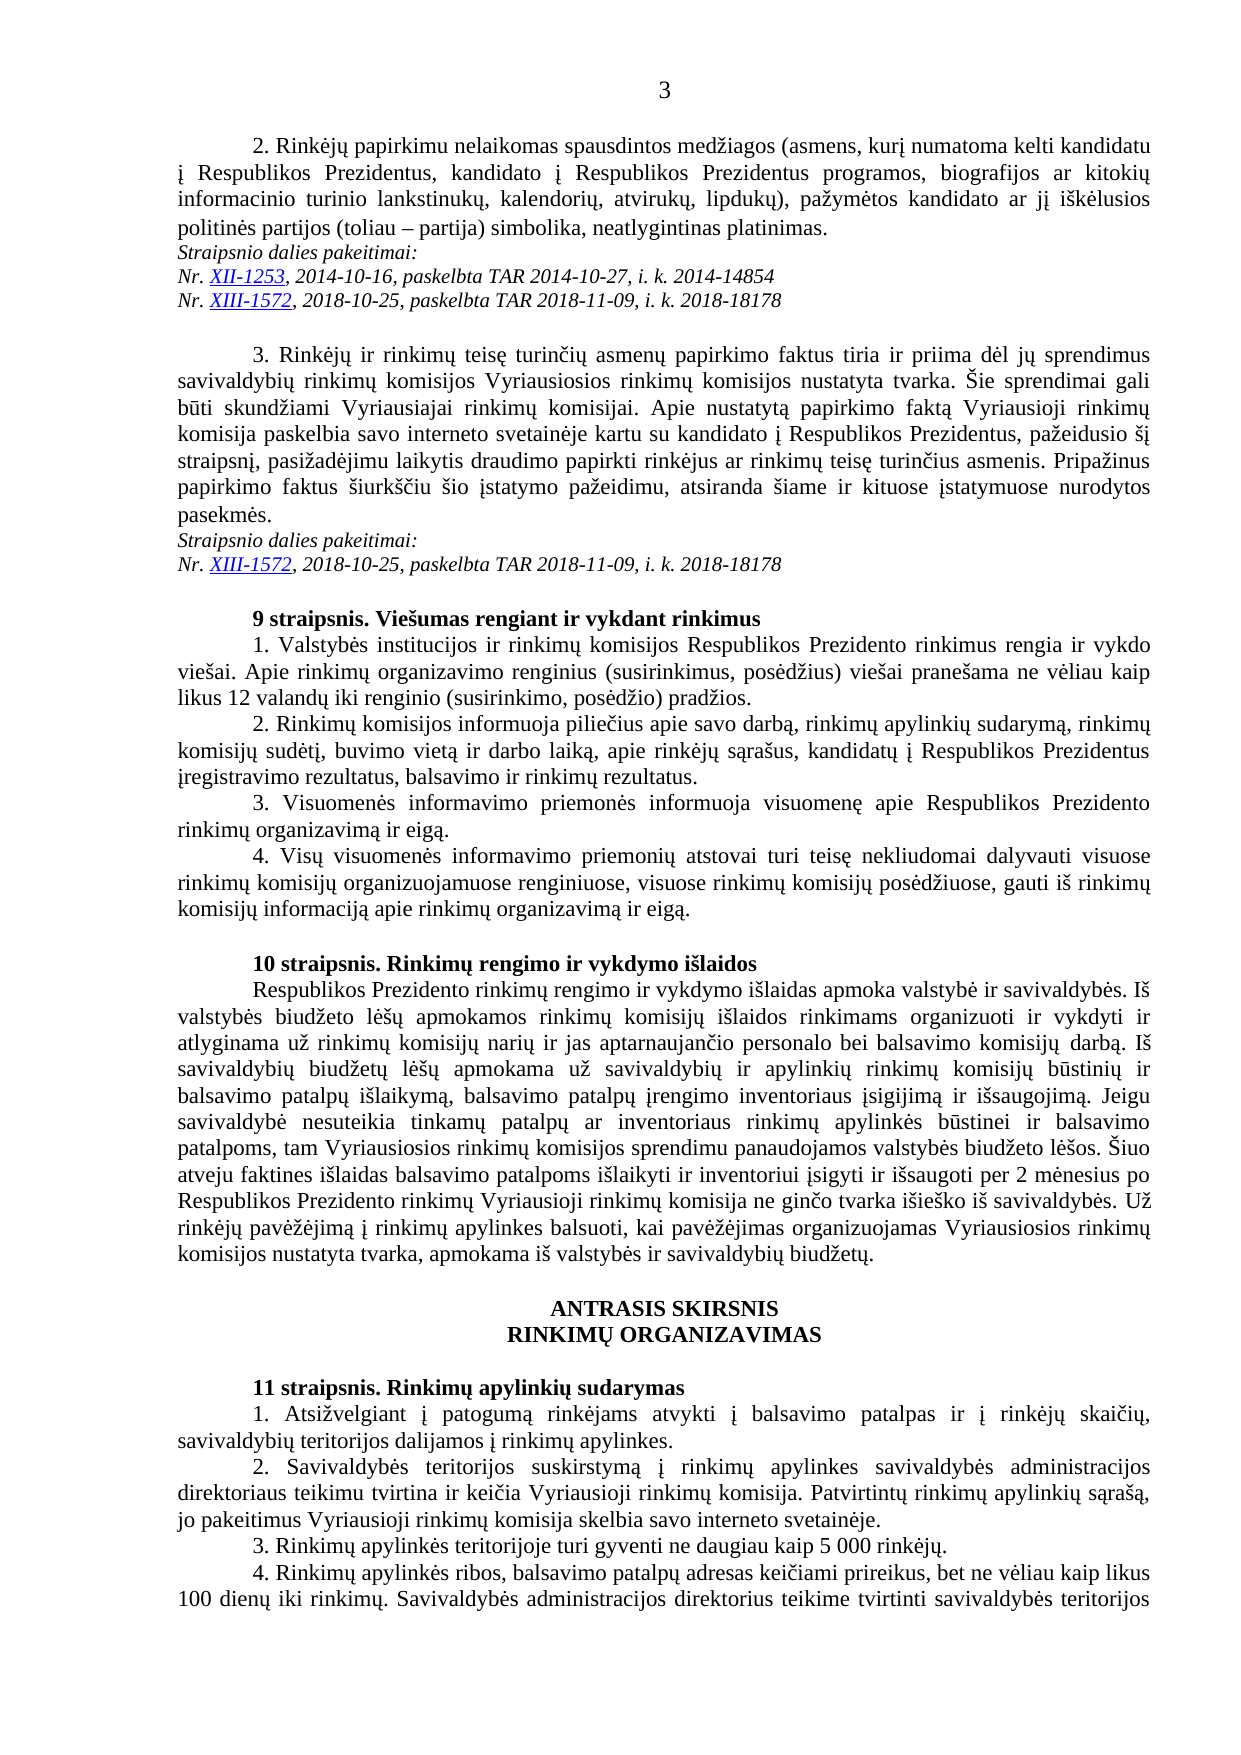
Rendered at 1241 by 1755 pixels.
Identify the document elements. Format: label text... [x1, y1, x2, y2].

text Nr. XIII-1572, 2018-10-25, paskelbta TAR 2018-11-09, i. k. 2018-18178 [177, 552, 1152, 576]
text 4. Rinkimų apylinkės ribos, balsavimo patalpų adresas keičiami prireikus, bet ne vėliau kaip likus 100 dienų iki rinkimų. Savivaldybės administracijos direktorius teikime tvirtinti savivaldybės teritorijos [177, 1558, 1152, 1611]
text 9 straipsnis. Viešumas rengiant ir vykdant rinkimus [177, 605, 1152, 631]
text Nr. XIII-1572, 2018-10-25, paskelbta TAR 2018-11-09, i. k. 2018-18178 [177, 288, 1152, 312]
text 4. Visų visuomenės informavimo priemonių atstovai turi teisę nekliudomai dalyvauti visuose rinkimų komisijų organizuojamuose renginiuose, visuose rinkimų komisijų posėdžiuose, gauti iš rinkimų komisijų informaciją apie rinkimų organizavimą ir eigą. [177, 842, 1152, 921]
text Respublikos Prezidento rinkimų rengimo ir vykdymo išlaidas apmoka valstybė ir savivaldybės. Iš valstybės biudžeto lėšų apmokamos rinkimų komisijų išlaidos rinkimams organizuoti ir vykdyti ir atlyginama už rinkimų komisijų narių ir jas aptarnaujančio personalo bei balsavimo komisijų darbą. Iš savivaldybių biudžetų lėšų apmokama už savivaldybių ir apylinkių rinkimų komisijų būstinių ir balsavimo patalpų išlaikymą, balsavimo patalpų įrengimo inventoriaus įsigijimą ir išsaugojimą. Jeigu savivaldybė nesuteikia tinkamų patalpų ar inventoriaus rinkimų apylinkės būstinei ir balsavimo patalpoms, tam Vyriausiosios rinkimų komisijos sprendimu panaudojamos valstybės biudžeto lėšos. Šiuo atveju faktines išlaidas balsavimo patalpoms išlaikyti ir inventoriui įsigyti ir išsaugoti per 2 mėnesius po Respublikos Prezidento rinkimų Vyriausioji rinkimų komisija ne ginčo tvarka išieško iš savivaldybės. Už rinkėjų pavėžėjimą į rinkimų apylinkes balsuoti, kai pavėžėjimas organizuojamas Vyriausiosios rinkimų komisijos nustatyta tvarka, apmokama iš valstybės ir savivaldybių biudžetų. [177, 976, 1152, 1266]
text Nr. XII-1253, 2014-10-16, paskelbta TAR 2014-10-27, i. k. 2014-14854 [177, 264, 1152, 288]
text 2. Savivaldybės teritorijos suskirstymą į rinkimų apylinkes savivaldybės administracijos direktoriaus teikimu tvirtina ir keičia Vyriausioji rinkimų komisija. Patvirtintų rinkimų apylinkių sąrašą, jo pakeitimus Vyriausioji rinkimų komisija skelbia savo interneto svetainėje. [177, 1453, 1152, 1532]
text Straipsnio dalies pakeitimai: [177, 528, 1152, 552]
text Straipsnio dalies pakeitimai: [177, 240, 1152, 264]
text 1. Atsižvelgiant į patogumą rinkėjams atvykti į balsavimo patalpas ir į rinkėjų skaičių, savivaldybių teritorijos dalijamos į rinkimų apylinkes. [177, 1400, 1152, 1453]
text 1. Valstybės institucijos ir rinkimų komisijos Respublikos Prezidento rinkimus rengia ir vykdo viešai. Apie rinkimų organizavimo renginius (susirinkimus, posėdžius) viešai pranešama ne vėliau kaip likus 12 valandų iki renginio (susirinkimo, posėdžio) pradžios. [177, 631, 1152, 710]
text 3. Visuomenės informavimo priemonės informuoja visuomenę apie Respublikos Prezidento rinkimų organizavimą ir eigą. [177, 789, 1152, 842]
text 10 straipsnis. Rinkimų rengimo ir vykdymo išlaidos [177, 950, 1152, 976]
text 2. Rinkimų komisijos informuoja piliečius apie savo darbą, rinkimų apylinkių sudarymą, rinkimų komisijų sudėtį, buvimo vietą ir darbo laiką, apie rinkėjų sąrašus, kandidatų į Respublikos Prezidentus įregistravimo rezultatus, balsavimo ir rinkimų rezultatus. [177, 710, 1152, 789]
text 11 straipsnis. Rinkimų apylinkių sudarymas [177, 1374, 1152, 1400]
text 2. Rinkėjų papirkimu nelaikomas spausdintos medžiagos (asmens, kurį numatoma kelti kandidatu į Respublikos Prezidentus, kandidato į Respublikos Prezidentus programos, biografijos ar kitokių informacinio turinio lankstinukų, kalendorių, atvirukų, lipdukų), pažymėtos kandidato ar jį iškėlusios politinės partijos (toliau – partija) simbolika, neatlygintinas platinimas. [177, 132, 1152, 240]
text 3. Rinkėjų ir rinkimų teisę turinčių asmenų papirkimo faktus tiria ir priima dėl jų sprendimus savivaldybių rinkimų komisijos Vyriausiosios rinkimų komisijos nustatyta tvarka. Šie sprendimai gali būti skundžiami Vyriausiajai rinkimų komisijai. Apie nustatytą papirkimo faktą Vyriausioji rinkimų komisija paskelbia savo interneto svetainėje kartu su kandidato į Respublikos Prezidentus, pažeidusio šį straipsnį, pasižadėjimu laikytis draudimo papirkti rinkėjus ar rinkimų teisę turinčius asmenis. Pripažinus papirkimo faktus šiurkščiu šio įstatymo pažeidimu, atsiranda šiame ir kituose įstatymuose nurodytos pasekmės. [177, 341, 1152, 528]
text RINKIMŲ ORGANIZAVIMAS [177, 1321, 1152, 1348]
text Antrasis skirsnis [177, 1295, 1152, 1321]
text 3. Rinkimų apylinkės teritorijoje turi gyventi ne daugiau kaip 5 000 rinkėjų. [177, 1532, 1152, 1558]
